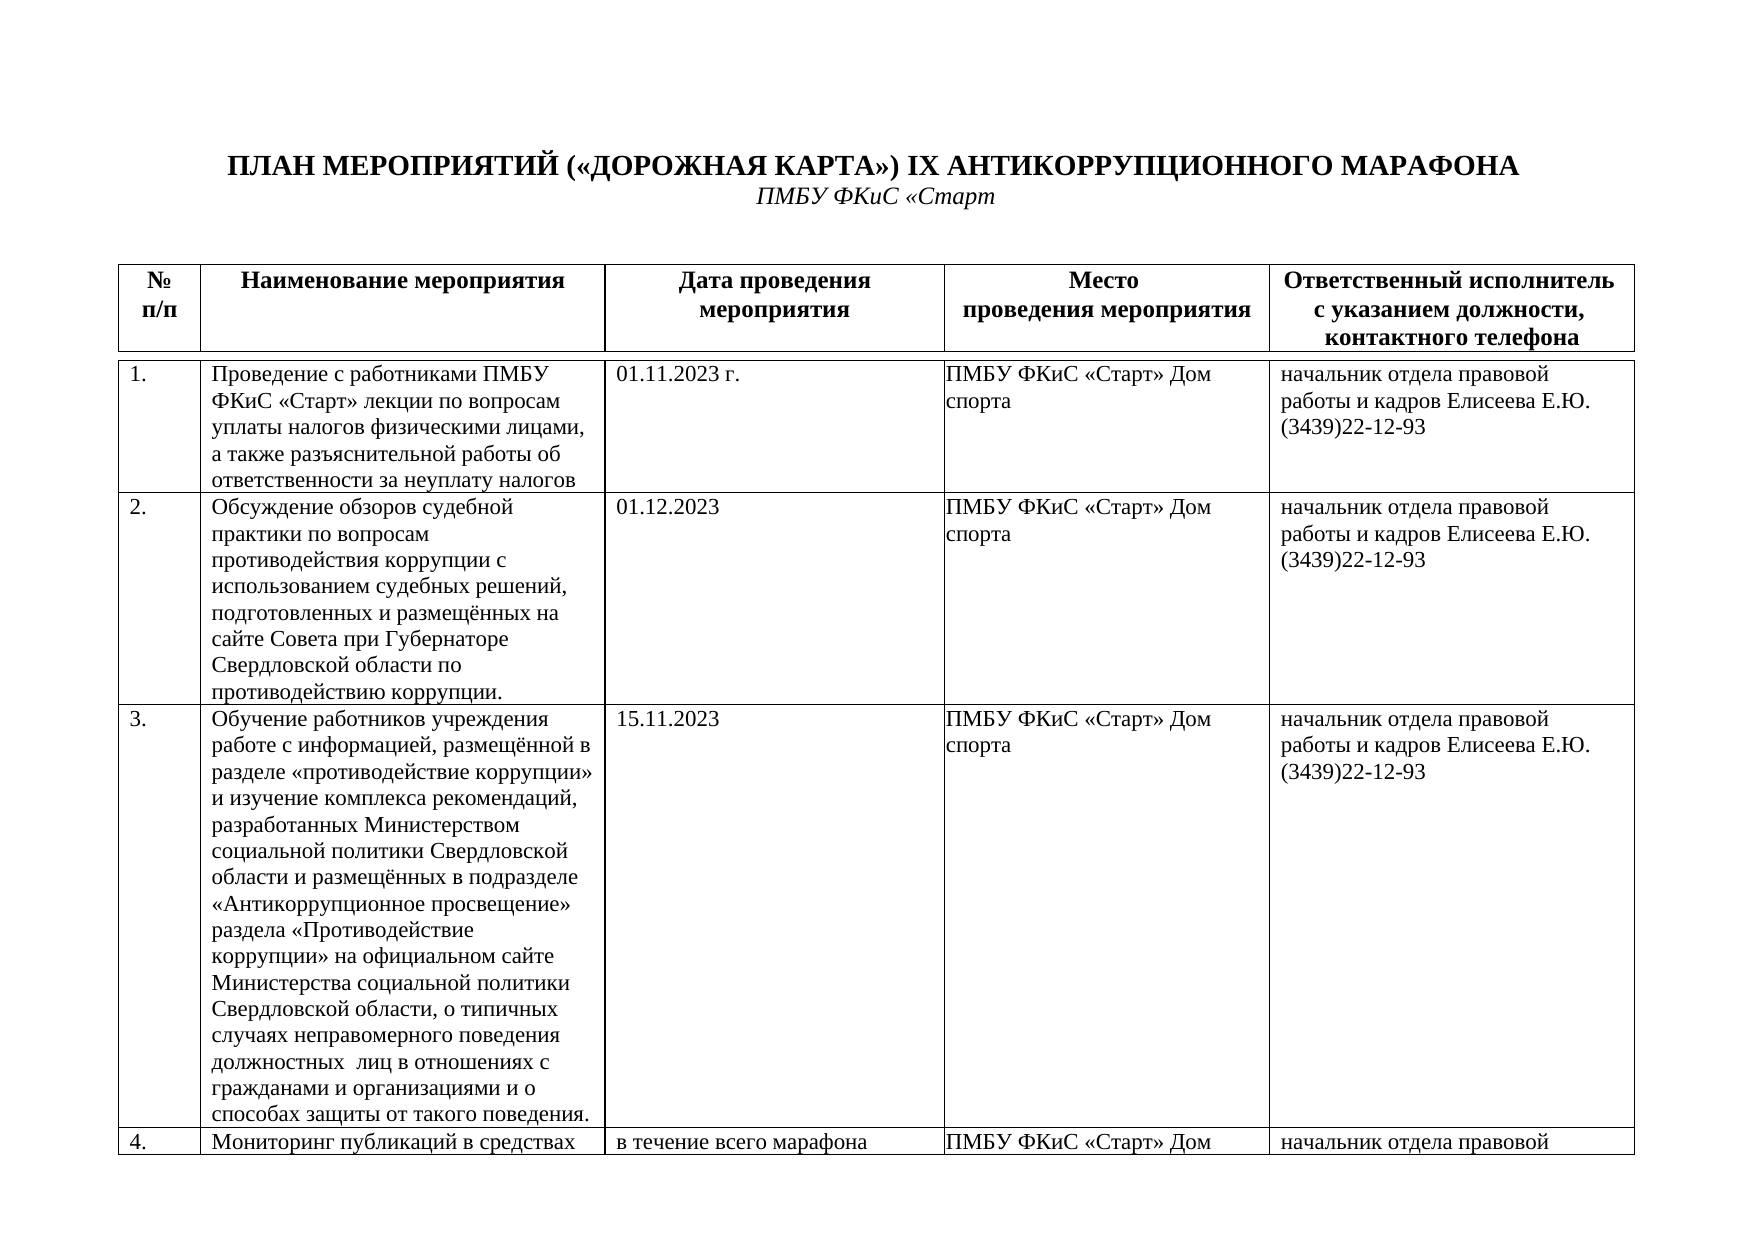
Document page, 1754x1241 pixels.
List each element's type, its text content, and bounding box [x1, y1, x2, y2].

table_cell ПМБУ ФКиС «Старт» Дом спорта [945, 493, 1269, 704]
table_cell 01.12.2023 [606, 493, 944, 704]
text ПЛАН МЕРОПРИЯТИЙ («ДОРОЖНАЯ КАРТА») IХ АНТИКОРРУПЦИОННОГО МАРАФОНА [118, 148, 1636, 181]
table_cell Обсуждение обзоров судебной практики по вопросам противодействия коррупции с использованием судебных решений, подготовленных и размещённых на сайте Совета при Губернаторе Свердловской области по противодействию коррупции. [201, 493, 604, 704]
table_header Место проведения мероприятия [945, 265, 1269, 351]
table_cell 3. [119, 705, 200, 1127]
table_cell ПМБУ ФКиС «Старт» Дом [945, 1128, 1269, 1154]
table_cell начальник отдела правовой [1270, 1128, 1634, 1154]
table_cell начальник отдела правовой работы и кадров Елисеева Е.Ю. (3439)22-12-93 [1270, 705, 1634, 1127]
table_header Ответственный исполнитель с указанием должности, контактного телефона [1270, 265, 1634, 351]
table_header ПМБУ ФКиС «Старт» Дом спорта [945, 361, 1269, 492]
table_header Проведение с работниками ПМБУ ФКиС «Старт» лекции по вопросам уплаты налогов физическими лицами, а также разъяснительной работы об ответственности за неуплату налогов [201, 361, 604, 492]
table_header 01.11.2023 г. [606, 361, 944, 492]
table_cell 15.11.2023 [606, 705, 944, 1127]
table_header Наименование мероприятия [201, 265, 604, 351]
table_cell Мониторинг публикаций в средствах [201, 1128, 604, 1154]
table_header Дата проведения мероприятия [606, 265, 944, 351]
table_cell в течение всего марафона [606, 1128, 944, 1154]
table_header № п/п [119, 265, 200, 351]
table_header 1. [119, 361, 200, 492]
table_cell ПМБУ ФКиС «Старт» Дом спорта [945, 705, 1269, 1127]
table_cell 2. [119, 493, 200, 704]
table_cell начальник отдела правовой работы и кадров Елисеева Е.Ю. (3439)22-12-93 [1270, 493, 1634, 704]
table_header начальник отдела правовой работы и кадров Елисеева Е.Ю. (3439)22-12-93 [1270, 361, 1634, 492]
table_cell 4. [119, 1128, 200, 1154]
text ПМБУ ФКиС «Старт [118, 181, 1636, 210]
table_cell Обучение работников учреждения работе с информацией, размещённой в разделе «противодействие коррупции» и изучение комплекса рекомендаций, разработанных Министерством социальной политики Свердловской области и размещённых в подразделе «Антикоррупционное просвещение» раздела «Противодействие коррупции» на официальном сайте Министерства социальной политики Свердловской области, о типичных случаях неправомерного поведения должностных лиц в отношениях с гражданами и организациями и о способах защиты от такого поведения. [201, 705, 604, 1127]
